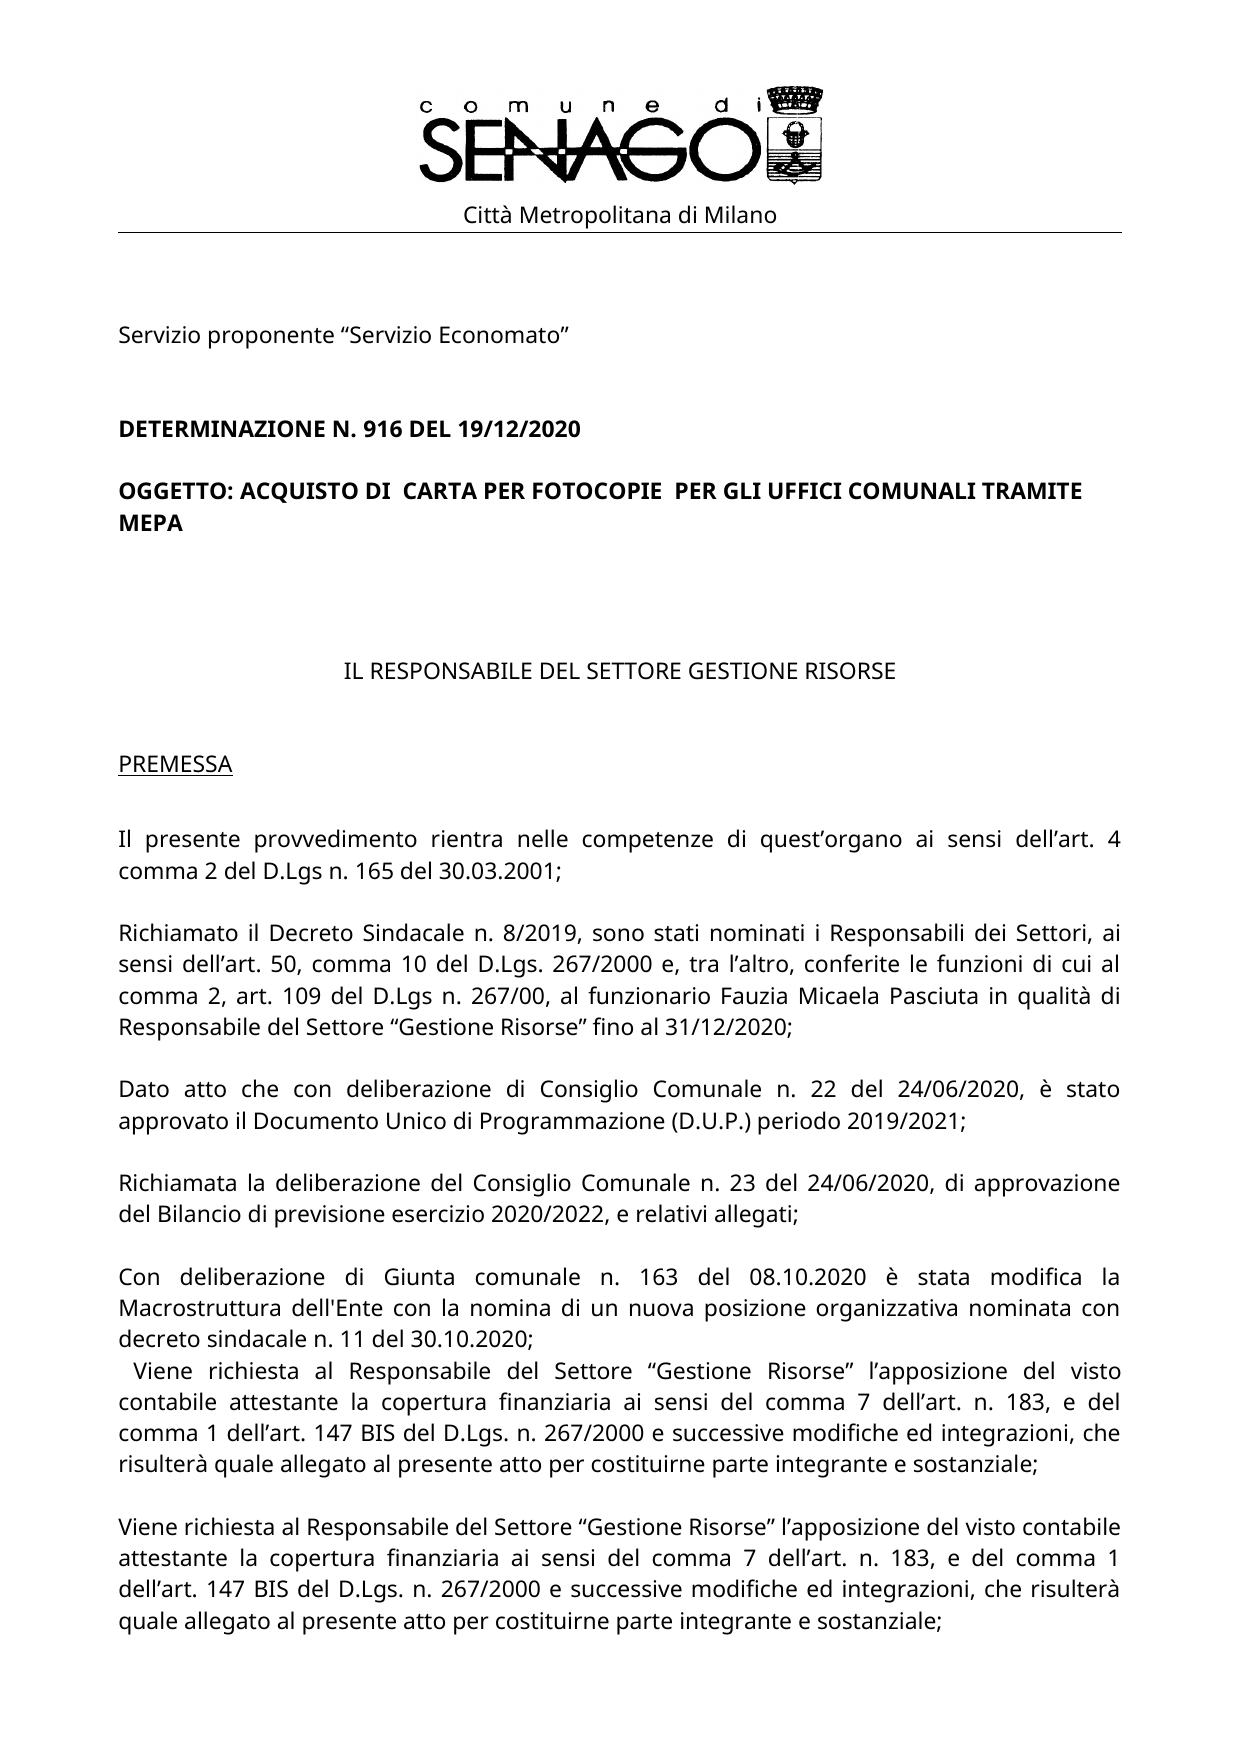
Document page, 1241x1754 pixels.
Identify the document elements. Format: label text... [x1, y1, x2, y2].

picture [411, 84, 830, 190]
text PREMESSA [118, 748, 1122, 779]
text Dato atto che con deliberazione di Consiglio Comunale n. 22 del 24/06/2020, è stato approvato il Documento Unico di Programmazione (D.U.P.) periodo 2019/2021; [118, 1073, 1122, 1136]
text Il presente provvedimento rientra nelle competenze di quest’organo ai sensi dell’art. 4 comma 2 del D.Lgs n. 165 del 30.03.2001; [118, 823, 1122, 886]
text IL RESPONSABILE DEL SETTORE GESTIONE RISORSE [118, 654, 1122, 686]
text Con deliberazione di Giunta comunale n. 163 del 08.10.2020 è stata modifica la Macrostruttura dell'Ente con la nomina di un nuova posizione organizzativa nominata con decreto sindacale n. 11 del 30.10.2020; [118, 1261, 1122, 1354]
text Viene richiesta al Responsabile del Settore “Gestione Risorse” l’apposizione del visto contabile attestante la copertura finanziaria ai sensi del comma 7 dell’art. n. 183, e del comma 1 dell’art. 147 BIS del D.Lgs. n. 267/2000 e successive modifiche ed integrazioni, che risulterà quale allegato al presente atto per costituirne parte integrante e sostanziale; [118, 1511, 1122, 1636]
text Servizio proponente “Servizio Economato” [118, 319, 1122, 350]
text Richiamata la deliberazione del Consiglio Comunale n. 23 del 24/06/2020, di approvazione del Bilancio di previsione esercizio 2020/2022, e relativi allegati; [118, 1167, 1122, 1229]
text OGGETTO: ACQUISTO DI CARTA PER FOTOCOPIE PER GLI UFFICI COMUNALI TRAMITE MEPA [118, 475, 1122, 538]
text Richiamato il Decreto Sindacale n. 8/2019, sono stati nominati i Responsabili dei Settori, ai sensi dell’art. 50, comma 10 del D.Lgs. 267/2000 e, tra l’altro, conferite le funzioni di cui al comma 2, art. 109 del D.Lgs n. 267/00, al funzionario Fauzia Micaela Pasciuta in qualità di Responsabile del Settore “Gestione Risorse” fino al 31/12/2020; [118, 917, 1122, 1042]
text Viene richiesta al Responsabile del Settore “Gestione Risorse” l’apposizione del visto contabile attestante la copertura finanziaria ai sensi del comma 7 dell’art. n. 183, e del comma 1 dell’art. 147 BIS del D.Lgs. n. 267/2000 e successive modifiche ed integrazioni, che risulterà quale allegato al presente atto per costituirne parte integrante e sostanziale; [118, 1354, 1122, 1479]
text DETERMINAZIONE N. 916 DEL 19/12/2020 [118, 413, 1122, 444]
